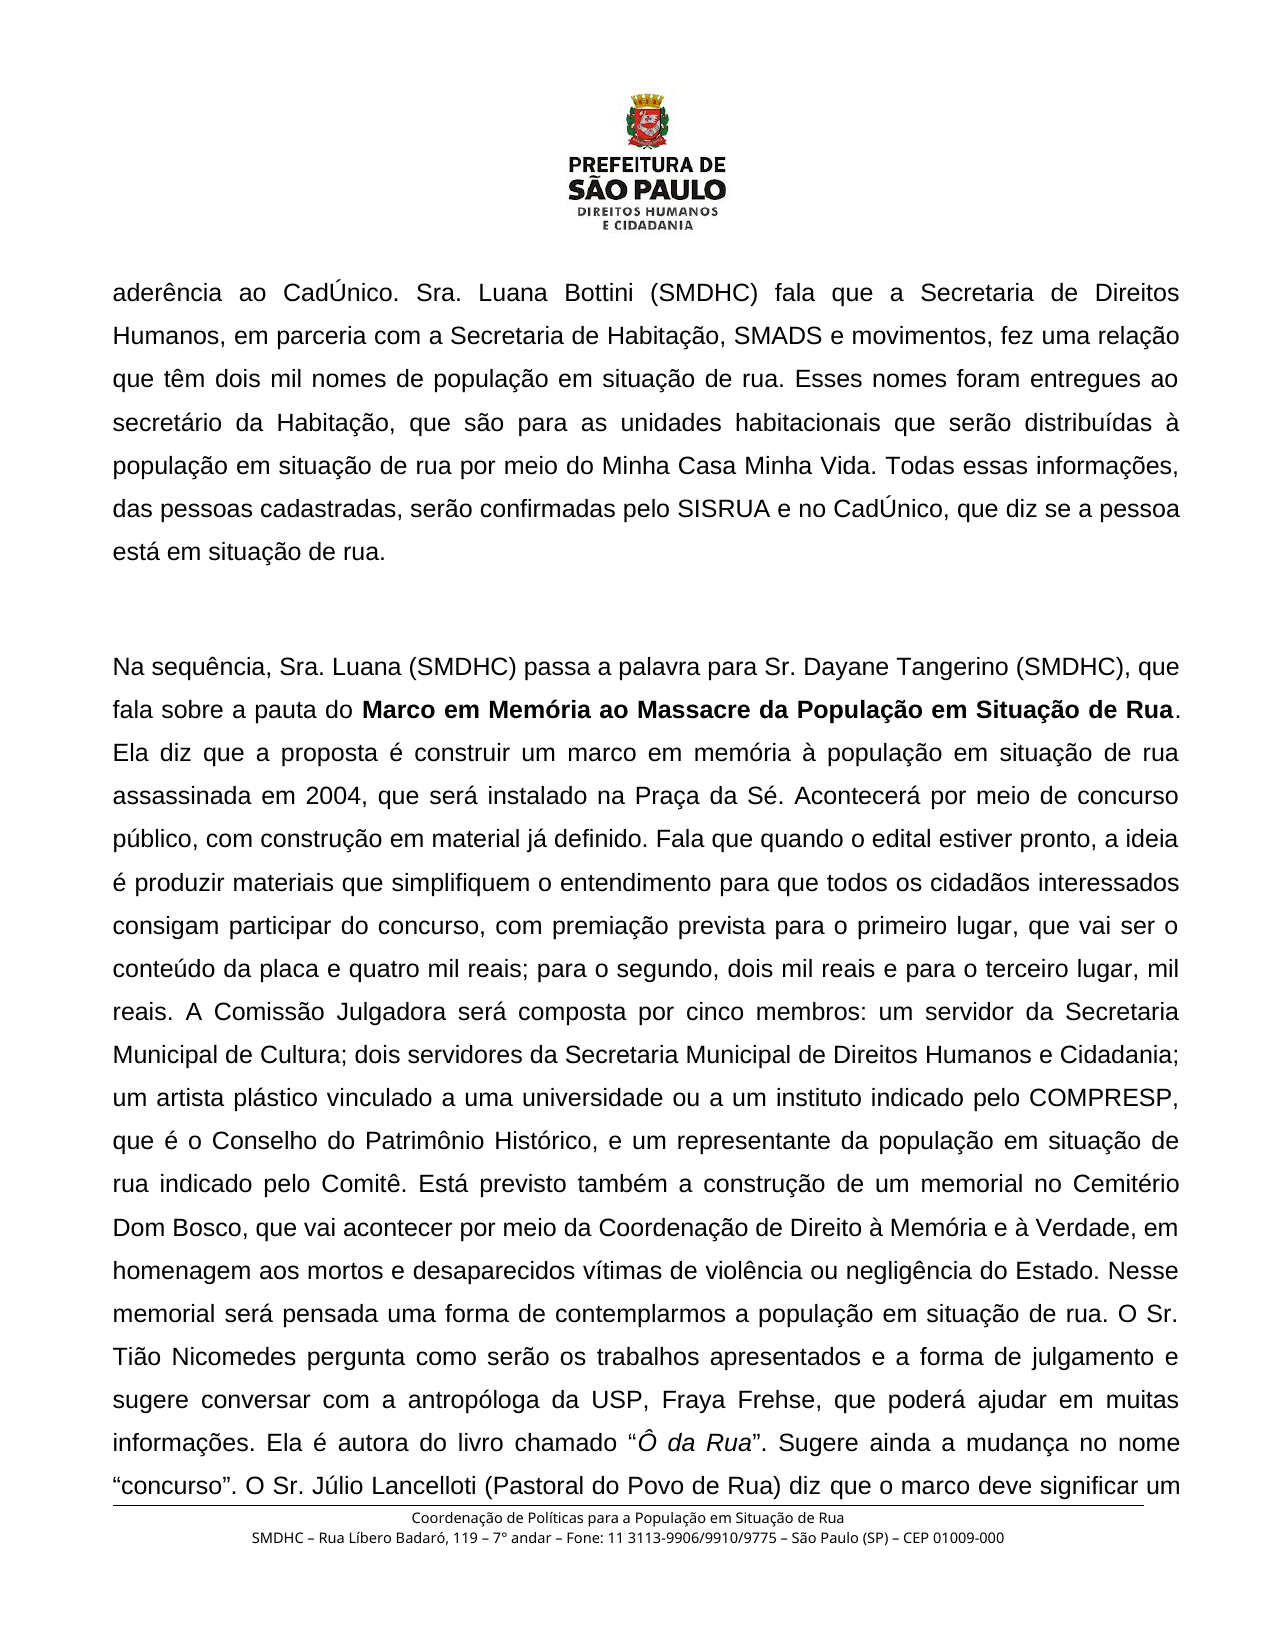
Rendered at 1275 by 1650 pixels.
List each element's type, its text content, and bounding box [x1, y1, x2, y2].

text Na sequência, Sra. Luana (SMDHC) passa a palavra para Sr. Dayane Tangerino (SMDHC), que fala sobre a pauta do Marco em Memória ao Massacre da População em Situação de Rua. Ela diz que a proposta é construir um marco em memória à população em situação de rua assassinada em 2004, que será instalado na Praça da Sé. Acontecerá por meio de concurso público, com construção em material já definido. Fala que quando o edital estiver pronto, a ideia é produzir materiais que simplifiquem o entendimento para que todos os cidadãos interessados consigam participar do concurso, com premiação prevista para o primeiro lugar, que vai ser o conteúdo da placa e quatro mil reais; para o segundo, dois mil reais e para o terceiro lugar, mil reais. A Comissão Julgadora será composta por cinco membros: um servidor da Secretaria Municipal de Cultura; dois servidores da Secretaria Municipal de Direitos Humanos e Cidadania; um artista plástico vinculado a uma universidade ou a um instituto indicado pelo COMPRESP, que é o Conselho do Patrimônio Histórico, e um representante da população em situação de rua indicado pelo Comitê. Está previsto também a construção de um memorial no Cemitério Dom Bosco, que vai acontecer por meio da Coordenação de Direito à Memória e à Verdade, em homenagem aos mortos e desaparecidos vítimas de violência ou negligência do Estado. Nesse memorial será pensada uma forma de contemplarmos a população em situação de rua. O Sr. Tião Nicomedes pergunta como serão os trabalhos apresentados e a forma de julgamento e sugere conversar com a antropóloga da USP, Fraya Frehse, que poderá ajudar em muitas informações. Ela é autora do livro chamado “Ô da Rua”. Sugere ainda a mudança no nome “concurso”. O Sr. Júlio Lancelloti (Pastoral do Povo de Rua) diz que o marco deve significar um [112, 652, 1181, 1500]
picture [529, 73, 765, 250]
text aderência ao CadÚnico. Sra. Luana Bottini (SMDHC) fala que a Secretaria de Direitos Humanos, em parceria com a Secretaria de Habitação, SMADS e movimentos, fez uma relação que têm dois mil nomes de população em situação de rua. Esses nomes foram entregues ao secretário da Habitação, que são para as unidades habitacionais que serão distribuídas à população em situação de rua por meio do Minha Casa Minha Vida. Todas essas informações, das pessoas cadastradas, serão confirmadas pelo SISRUA e no CadÚnico, que diz se a pessoa está em situação de rua. [112, 278, 1181, 566]
